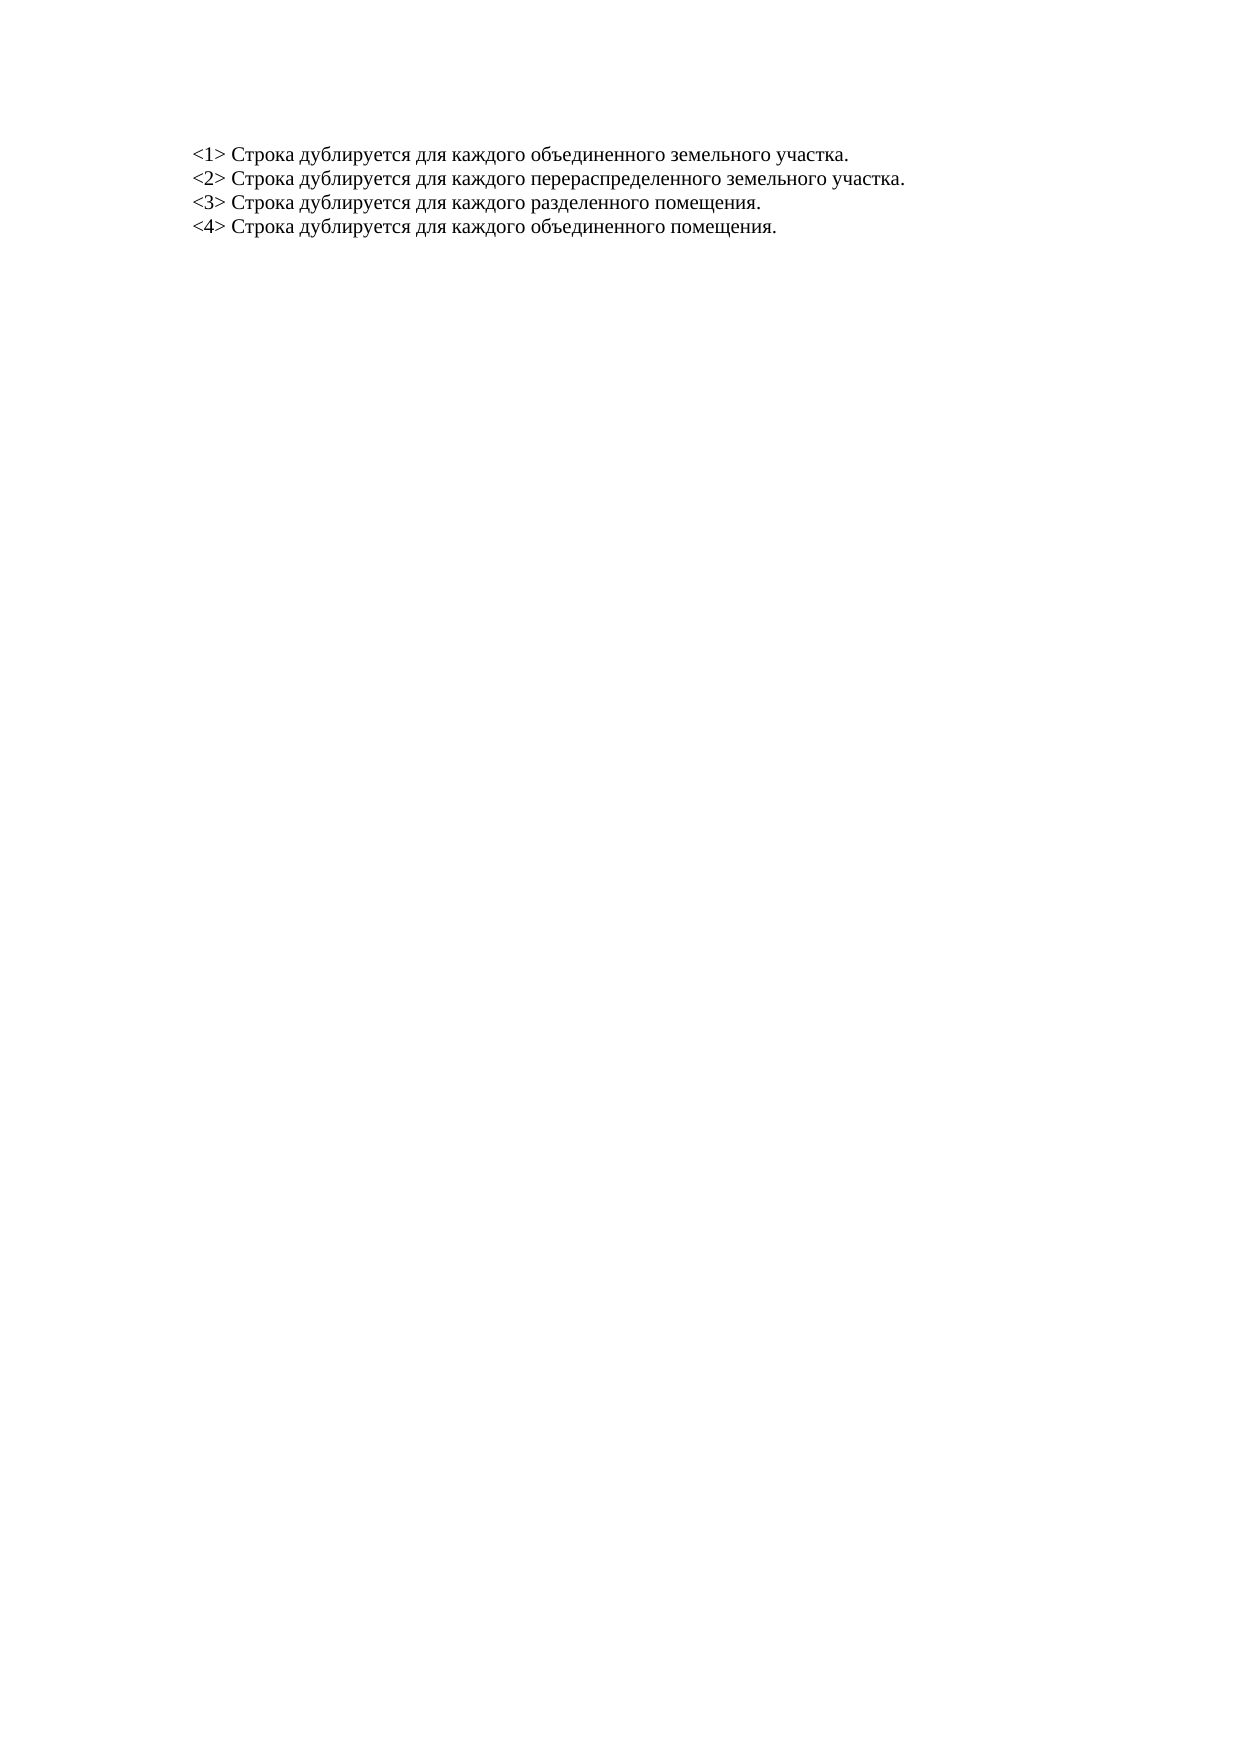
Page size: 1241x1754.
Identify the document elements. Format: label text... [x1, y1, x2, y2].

text <3> Строка дублируется для каждого разделенного помещения. [118, 190, 1122, 214]
text <4> Строка дублируется для каждого объединенного помещения. [118, 214, 1122, 238]
text <1> Строка дублируется для каждого объединенного земельного участка. [118, 142, 1122, 166]
text <2> Строка дублируется для каждого перераспределенного земельного участка. [118, 166, 1122, 190]
